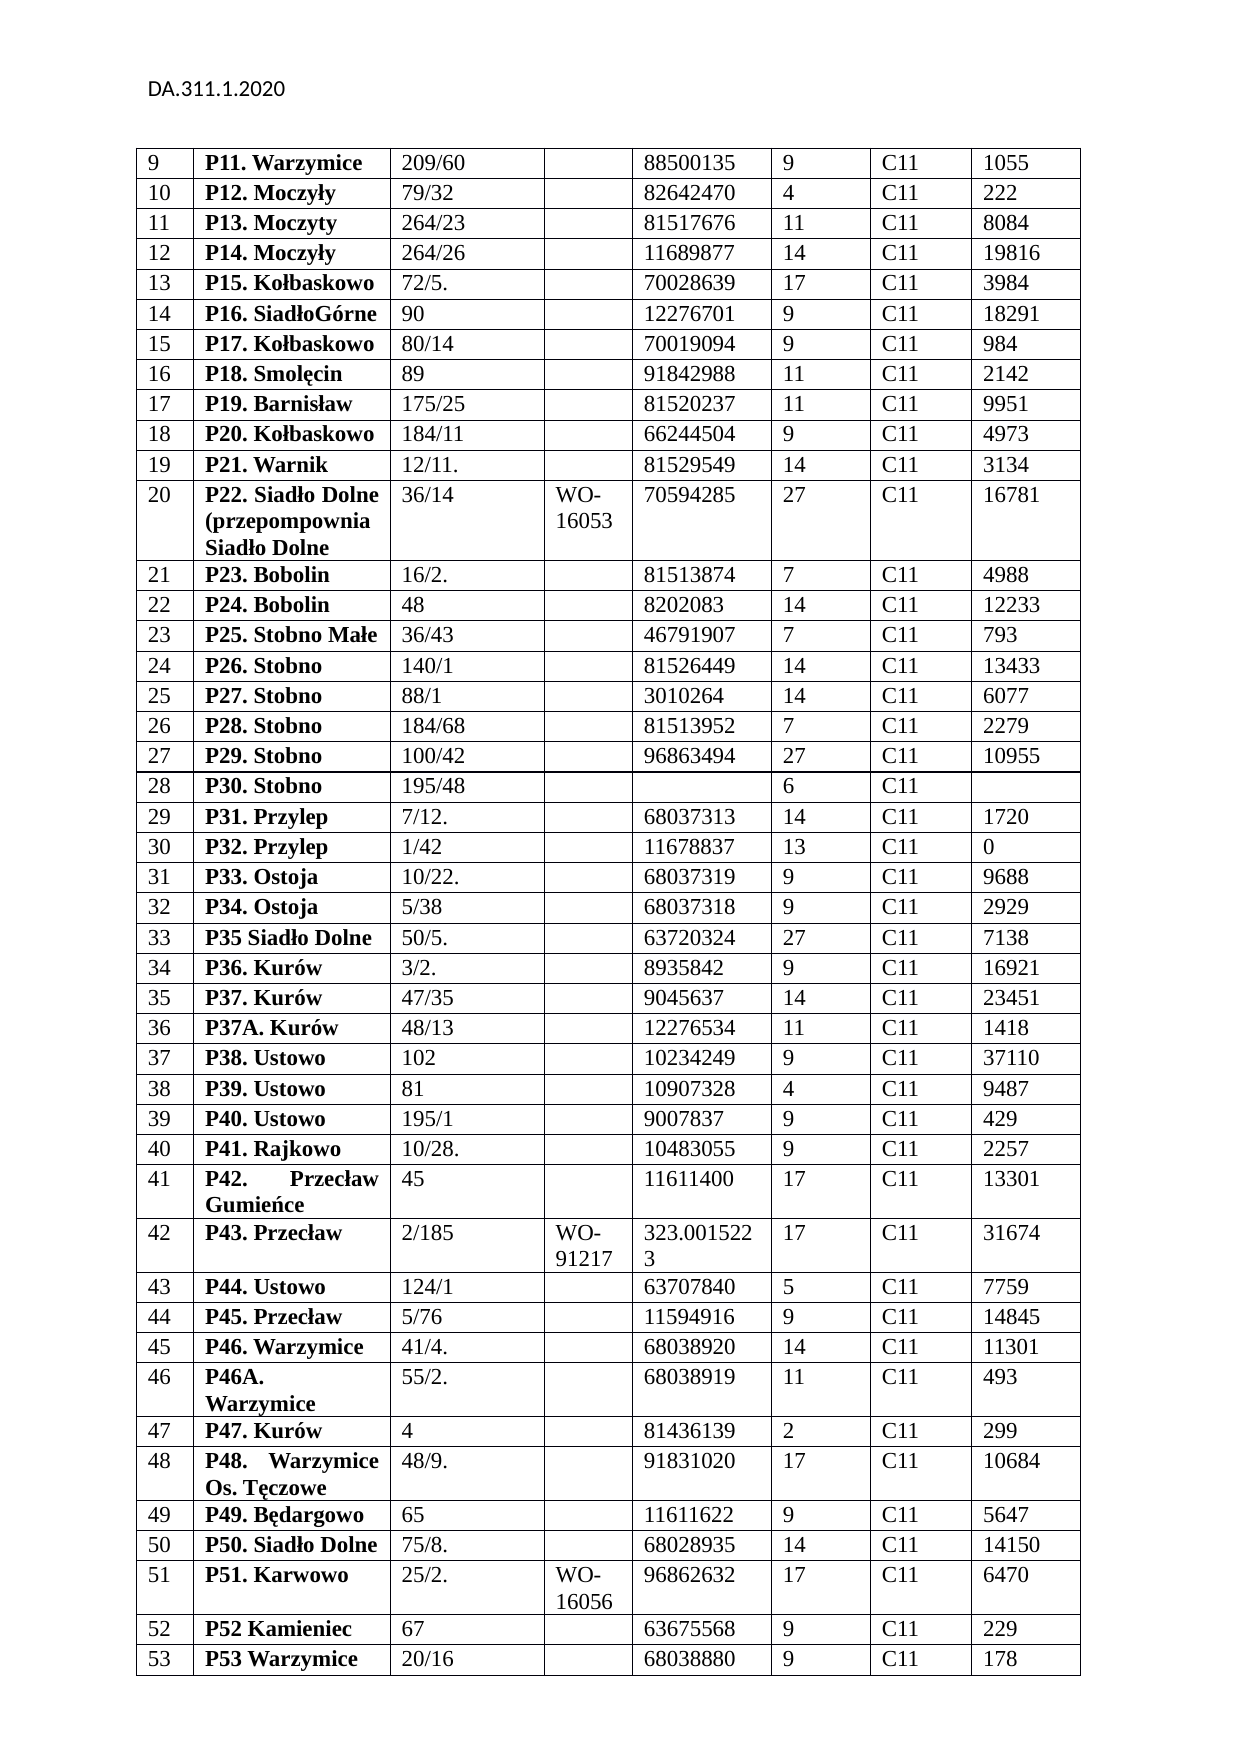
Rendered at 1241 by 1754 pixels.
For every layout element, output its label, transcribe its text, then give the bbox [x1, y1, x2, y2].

table_cell C11 [871, 742, 971, 771]
table_cell 27 [772, 924, 870, 953]
table_cell 47 [137, 1417, 193, 1446]
table_cell [545, 1417, 632, 1446]
table_cell 13 [772, 833, 870, 862]
table_cell 16 [137, 360, 193, 389]
table_cell P45. Przecław [194, 1303, 390, 1332]
table_cell C11 [871, 451, 971, 480]
table_cell 63720324 [633, 924, 771, 953]
table_cell 39 [137, 1105, 193, 1134]
table_cell [545, 300, 632, 329]
table_cell 66244504 [633, 421, 771, 450]
table_cell [545, 1105, 632, 1134]
table_cell C11 [871, 984, 971, 1013]
table_cell 12276534 [633, 1014, 771, 1043]
table_cell [545, 1363, 632, 1416]
table_cell 40 [137, 1135, 193, 1164]
table_cell 9 [772, 954, 870, 983]
table_cell 3/2. [391, 954, 544, 983]
table_cell [545, 330, 632, 359]
table_cell 31674 [972, 1219, 1080, 1272]
table_cell 6 [772, 773, 870, 802]
table_cell P53 Warzymice [194, 1645, 390, 1674]
table_cell C11 [871, 954, 971, 983]
table_cell 23 [137, 621, 193, 651]
table_cell 12/11. [391, 451, 544, 480]
table_cell [545, 239, 632, 268]
table_cell P37A. Kurów [194, 1014, 390, 1043]
table_cell P14. Moczyły [194, 239, 390, 268]
table_cell 9 [772, 1501, 870, 1530]
table_cell 19816 [972, 239, 1080, 268]
table_cell C11 [871, 481, 971, 560]
table_cell C11 [871, 1219, 971, 1272]
table_cell C11 [871, 1273, 971, 1302]
table_cell P41. Rajkowo [194, 1135, 390, 1164]
table_cell 9 [772, 863, 870, 892]
table_cell [545, 1333, 632, 1362]
table_cell 13301 [972, 1165, 1080, 1218]
table_cell 46 [137, 1363, 193, 1416]
table_cell 68038919 [633, 1363, 771, 1416]
table_cell 140/1 [391, 652, 544, 681]
table_cell 37 [137, 1044, 193, 1073]
table_cell 9 [772, 1303, 870, 1332]
table_cell P20. Kołbaskowo [194, 421, 390, 450]
table_cell P42. Przecław Gumieńce [194, 1165, 390, 1218]
table_cell [545, 360, 632, 389]
table_cell [545, 179, 632, 208]
table_cell 11689877 [633, 239, 771, 268]
table_cell P19. Barnisław [194, 390, 390, 419]
table_cell [545, 773, 632, 802]
table_cell P36. Kurów [194, 954, 390, 983]
table_cell 88500135 [633, 149, 771, 178]
table_cell [545, 712, 632, 741]
table_cell 45 [391, 1165, 544, 1218]
table_cell 9 [137, 149, 193, 178]
table_cell 8084 [972, 209, 1080, 238]
table_cell 14 [772, 1531, 870, 1560]
table_cell 53 [137, 1645, 193, 1674]
table_cell 10684 [972, 1447, 1080, 1500]
table_cell 11 [772, 1014, 870, 1043]
table_cell 5 [772, 1273, 870, 1302]
table_cell P11. Warzymice [194, 149, 390, 178]
table_cell 48/9. [391, 1447, 544, 1500]
table_cell [545, 924, 632, 953]
table_cell 4 [772, 179, 870, 208]
table_cell 11594916 [633, 1303, 771, 1332]
table_cell 9 [772, 1645, 870, 1674]
table_cell P13. Moczyty [194, 209, 390, 238]
table_cell 81529549 [633, 451, 771, 480]
table_cell 6470 [972, 1561, 1080, 1614]
table_cell 9007837 [633, 1105, 771, 1134]
table_cell 102 [391, 1044, 544, 1073]
table_cell P43. Przecław [194, 1219, 390, 1272]
table_cell 96862632 [633, 1561, 771, 1614]
table_cell 55/2. [391, 1363, 544, 1416]
table_cell C11 [871, 863, 971, 892]
table_cell 3984 [972, 270, 1080, 299]
table_cell 7/12. [391, 803, 544, 832]
table_cell C11 [871, 621, 971, 651]
table_cell 38 [137, 1075, 193, 1104]
table_cell 299 [972, 1417, 1080, 1446]
table_cell 11611622 [633, 1501, 771, 1530]
table_cell 41 [137, 1165, 193, 1218]
table_cell 0 [972, 833, 1080, 862]
table_cell 11 [772, 1363, 870, 1416]
table_cell [545, 1303, 632, 1332]
table_cell C11 [871, 1531, 971, 1560]
table_cell [545, 270, 632, 299]
table_cell 5/38 [391, 893, 544, 922]
table_cell 42 [137, 1219, 193, 1272]
table_cell 68037318 [633, 893, 771, 922]
table_cell P17. Kołbaskowo [194, 330, 390, 359]
table_cell P49. Będargowo [194, 1501, 390, 1530]
table_cell 88/1 [391, 682, 544, 711]
table_cell 195/48 [391, 773, 544, 802]
table_cell C11 [871, 1165, 971, 1218]
table_cell 17 [772, 1561, 870, 1614]
table_cell 9045637 [633, 984, 771, 1013]
table_cell 49 [137, 1501, 193, 1530]
table_cell 14 [772, 451, 870, 480]
table_cell C11 [871, 1075, 971, 1104]
table_cell 11 [137, 209, 193, 238]
table_cell 28 [137, 773, 193, 802]
table_cell 50/5. [391, 924, 544, 953]
table_cell C11 [871, 360, 971, 389]
table_cell 68037313 [633, 803, 771, 832]
table_cell 81513874 [633, 561, 771, 590]
table_cell 10/22. [391, 863, 544, 892]
table_cell 12 [137, 239, 193, 268]
table_cell 11 [772, 360, 870, 389]
table_cell C11 [871, 924, 971, 953]
table_cell 2/185 [391, 1219, 544, 1272]
table_cell 14 [772, 682, 870, 711]
table_cell [545, 149, 632, 178]
table_cell P46. Warzymice [194, 1333, 390, 1362]
table_cell 2929 [972, 893, 1080, 922]
table_cell 2 [772, 1417, 870, 1446]
table_cell 14 [772, 652, 870, 681]
table_cell C11 [871, 1447, 971, 1500]
table_cell 68038880 [633, 1645, 771, 1674]
table_cell 36/43 [391, 621, 544, 651]
table_cell 4988 [972, 561, 1080, 590]
table_cell 68037319 [633, 863, 771, 892]
table_cell 48/13 [391, 1014, 544, 1043]
table_cell 8202083 [633, 591, 771, 620]
table_cell 51 [137, 1561, 193, 1614]
table_cell 29 [137, 803, 193, 832]
table_cell 30 [137, 833, 193, 862]
table_cell C11 [871, 1105, 971, 1134]
table_cell 17 [137, 390, 193, 419]
table_cell 68028935 [633, 1531, 771, 1560]
table_cell C11 [871, 833, 971, 862]
table_cell 47/35 [391, 984, 544, 1013]
table_cell P47. Kurów [194, 1417, 390, 1446]
table_cell P38. Ustowo [194, 1044, 390, 1073]
table_cell C11 [871, 149, 971, 178]
table_cell 10483055 [633, 1135, 771, 1164]
table_cell [545, 1044, 632, 1073]
table_cell 7 [772, 561, 870, 590]
table_cell 81526449 [633, 652, 771, 681]
table_cell C11 [871, 239, 971, 268]
table_cell 45 [137, 1333, 193, 1362]
table_cell 10234249 [633, 1044, 771, 1073]
table_cell 67 [391, 1615, 544, 1644]
table_cell 7759 [972, 1273, 1080, 1302]
table_cell 13 [137, 270, 193, 299]
table_cell 14 [772, 1333, 870, 1362]
table_cell 2257 [972, 1135, 1080, 1164]
table_cell 7 [772, 621, 870, 651]
table_cell 96863494 [633, 742, 771, 771]
table_cell [545, 1135, 632, 1164]
table_cell C11 [871, 1615, 971, 1644]
table_cell C11 [871, 300, 971, 329]
table_cell 35 [137, 984, 193, 1013]
table_cell 7 [772, 712, 870, 741]
table_cell 65 [391, 1501, 544, 1530]
table_cell 14 [772, 984, 870, 1013]
table_cell [545, 1165, 632, 1218]
table_cell 52 [137, 1615, 193, 1644]
table_cell 184/11 [391, 421, 544, 450]
table_cell C11 [871, 652, 971, 681]
table_cell [545, 984, 632, 1013]
table_cell P51. Karwowo [194, 1561, 390, 1614]
table_cell C11 [871, 1333, 971, 1362]
table_cell [545, 803, 632, 832]
table_cell 41/4. [391, 1333, 544, 1362]
table_cell P35 Siadło Dolne [194, 924, 390, 953]
table_cell C11 [871, 893, 971, 922]
table_cell C11 [871, 1044, 971, 1073]
table_cell C11 [871, 1417, 971, 1446]
table_cell 32 [137, 893, 193, 922]
table_cell C11 [871, 270, 971, 299]
table_cell [545, 742, 632, 771]
table_cell [545, 451, 632, 480]
table_cell 12276701 [633, 300, 771, 329]
table_cell 209/60 [391, 149, 544, 178]
table_cell C11 [871, 179, 971, 208]
table_cell 91831020 [633, 1447, 771, 1500]
table_cell 2279 [972, 712, 1080, 741]
table_cell 16/2. [391, 561, 544, 590]
table_cell 82642470 [633, 179, 771, 208]
table_cell C11 [871, 1135, 971, 1164]
table_cell 37110 [972, 1044, 1080, 1073]
table_cell 9 [772, 1615, 870, 1644]
table_cell [545, 1501, 632, 1530]
table_cell 81 [391, 1075, 544, 1104]
table_cell C11 [871, 1501, 971, 1530]
table_cell 14845 [972, 1303, 1080, 1332]
table_cell 44 [137, 1303, 193, 1332]
table_cell 11611400 [633, 1165, 771, 1218]
table_cell C11 [871, 1561, 971, 1614]
table_cell 48 [137, 1447, 193, 1500]
table_cell C11 [871, 1645, 971, 1674]
table_cell 4 [772, 1075, 870, 1104]
table_cell 11301 [972, 1333, 1080, 1362]
table_cell 100/42 [391, 742, 544, 771]
table_cell C11 [871, 712, 971, 741]
table_cell 72/5. [391, 270, 544, 299]
table_cell 81436139 [633, 1417, 771, 1446]
table_cell 27 [772, 481, 870, 560]
table_cell 9 [772, 1135, 870, 1164]
table_cell 9 [772, 1105, 870, 1134]
table_cell C11 [871, 803, 971, 832]
table_cell 89 [391, 360, 544, 389]
table_cell 10907328 [633, 1075, 771, 1104]
table_cell 20 [137, 481, 193, 560]
table_cell [545, 561, 632, 590]
table_cell 24 [137, 652, 193, 681]
table_cell P16. SiadłoGórne [194, 300, 390, 329]
table_cell 17 [772, 270, 870, 299]
table_cell 9 [772, 300, 870, 329]
table_cell C11 [871, 390, 971, 419]
table_cell WO-16056 [545, 1561, 632, 1614]
table_cell P40. Ustowo [194, 1105, 390, 1134]
table_cell P24. Bobolin [194, 591, 390, 620]
table_cell WO-91217 [545, 1219, 632, 1272]
table_cell 17 [772, 1165, 870, 1218]
table_cell 25 [137, 682, 193, 711]
table_cell 16921 [972, 954, 1080, 983]
table_cell [545, 209, 632, 238]
table_cell P52 Kamieniec [194, 1615, 390, 1644]
table_cell 81517676 [633, 209, 771, 238]
table_cell P15. Kołbaskowo [194, 270, 390, 299]
table_cell 14 [772, 803, 870, 832]
table_cell 90 [391, 300, 544, 329]
table_cell 17 [772, 1219, 870, 1272]
table_cell 3134 [972, 451, 1080, 480]
table_cell [545, 893, 632, 922]
table_cell 46791907 [633, 621, 771, 651]
table_cell 81520237 [633, 390, 771, 419]
table_cell 984 [972, 330, 1080, 359]
table_cell 43 [137, 1273, 193, 1302]
table_cell 323.0015223 [633, 1219, 771, 1272]
table_cell P29. Stobno [194, 742, 390, 771]
table_cell [545, 390, 632, 419]
table_cell 11 [772, 390, 870, 419]
table_cell 9 [772, 1044, 870, 1073]
table_cell 1055 [972, 149, 1080, 178]
table_cell 3010264 [633, 682, 771, 711]
table_cell 6077 [972, 682, 1080, 711]
table_cell 68038920 [633, 1333, 771, 1362]
table_cell P23. Bobolin [194, 561, 390, 590]
table_cell 10/28. [391, 1135, 544, 1164]
table_cell P48. Warzymice Os. Tęczowe [194, 1447, 390, 1500]
table_cell 9487 [972, 1075, 1080, 1104]
table_cell 16781 [972, 481, 1080, 560]
table_cell [545, 1615, 632, 1644]
table_cell 81513952 [633, 712, 771, 741]
table_cell P18. Smolęcin [194, 360, 390, 389]
table_cell 11 [772, 209, 870, 238]
table_cell 1418 [972, 1014, 1080, 1043]
table_cell [545, 1273, 632, 1302]
table_cell [545, 652, 632, 681]
table_cell P37. Kurów [194, 984, 390, 1013]
table_cell P34. Ostoja [194, 893, 390, 922]
table_cell P22. Siadło Dolne (przepompownia Siadło Dolne [194, 481, 390, 560]
table_cell P32. Przylep [194, 833, 390, 862]
table_cell 493 [972, 1363, 1080, 1416]
table_cell 9 [772, 330, 870, 359]
table_cell 63675568 [633, 1615, 771, 1644]
table_cell 1720 [972, 803, 1080, 832]
table_cell C11 [871, 421, 971, 450]
table_cell 19 [137, 451, 193, 480]
table_cell 70594285 [633, 481, 771, 560]
table_cell [545, 1645, 632, 1674]
table_cell [545, 1014, 632, 1043]
table_cell 14 [772, 239, 870, 268]
table_cell 27 [137, 742, 193, 771]
table_cell 91842988 [633, 360, 771, 389]
table_cell 17 [772, 1447, 870, 1500]
table_cell 70028639 [633, 270, 771, 299]
table_cell 36/14 [391, 481, 544, 560]
table_cell 2142 [972, 360, 1080, 389]
table_cell 184/68 [391, 712, 544, 741]
table_cell 264/23 [391, 209, 544, 238]
table_cell [545, 1075, 632, 1104]
table_cell 33 [137, 924, 193, 953]
table_cell [545, 954, 632, 983]
table_cell 14 [137, 300, 193, 329]
table_cell 70019094 [633, 330, 771, 359]
table_cell 18291 [972, 300, 1080, 329]
table_cell [545, 833, 632, 862]
table_cell 15 [137, 330, 193, 359]
table_cell 5/76 [391, 1303, 544, 1332]
table_cell 222 [972, 179, 1080, 208]
table_cell C11 [871, 773, 971, 802]
table_cell 14 [772, 591, 870, 620]
table_cell C11 [871, 561, 971, 590]
table_cell 25/2. [391, 1561, 544, 1614]
table_cell 63707840 [633, 1273, 771, 1302]
table_cell 1/42 [391, 833, 544, 862]
table_cell 22 [137, 591, 193, 620]
table_cell 50 [137, 1531, 193, 1560]
table_cell 4 [391, 1417, 544, 1446]
table_cell 13433 [972, 652, 1080, 681]
table_cell 175/25 [391, 390, 544, 419]
table_cell [633, 773, 771, 802]
table_cell P31. Przylep [194, 803, 390, 832]
table_cell 23451 [972, 984, 1080, 1013]
table_cell 9 [772, 421, 870, 450]
table_cell P39. Ustowo [194, 1075, 390, 1104]
table_cell 10 [137, 179, 193, 208]
table_cell 9688 [972, 863, 1080, 892]
table_cell 9 [772, 149, 870, 178]
table_cell P46A. Warzymice [194, 1363, 390, 1416]
table_cell [545, 591, 632, 620]
table_cell 11678837 [633, 833, 771, 862]
table_cell C11 [871, 682, 971, 711]
table_cell 8935842 [633, 954, 771, 983]
table_cell 21 [137, 561, 193, 590]
table_cell WO-16053 [545, 481, 632, 560]
table_cell C11 [871, 591, 971, 620]
table_cell P28. Stobno [194, 712, 390, 741]
table_cell [972, 773, 1080, 802]
table_cell 80/14 [391, 330, 544, 359]
table_cell P33. Ostoja [194, 863, 390, 892]
table_cell 4973 [972, 421, 1080, 450]
table_cell [545, 621, 632, 651]
table_cell 31 [137, 863, 193, 892]
table_cell 75/8. [391, 1531, 544, 1560]
table_cell 27 [772, 742, 870, 771]
table_cell P30. Stobno [194, 773, 390, 802]
table_cell [545, 1447, 632, 1500]
table_cell C11 [871, 209, 971, 238]
table_cell 18 [137, 421, 193, 450]
table_cell 20/16 [391, 1645, 544, 1674]
table_cell [545, 1531, 632, 1560]
table_cell P12. Moczyły [194, 179, 390, 208]
table_cell P27. Stobno [194, 682, 390, 711]
table_cell P26. Stobno [194, 652, 390, 681]
table_cell C11 [871, 1014, 971, 1043]
table_cell 229 [972, 1615, 1080, 1644]
table_cell 195/1 [391, 1105, 544, 1134]
table_cell C11 [871, 330, 971, 359]
table_cell 429 [972, 1105, 1080, 1134]
table_cell 36 [137, 1014, 193, 1043]
table_cell 12233 [972, 591, 1080, 620]
table_cell P50. Siadło Dolne [194, 1531, 390, 1560]
table_cell 48 [391, 591, 544, 620]
table_cell C11 [871, 1303, 971, 1332]
table_cell 9951 [972, 390, 1080, 419]
table_cell 10955 [972, 742, 1080, 771]
table_cell 9 [772, 893, 870, 922]
table_cell 793 [972, 621, 1080, 651]
table_cell 14150 [972, 1531, 1080, 1560]
table_cell [545, 682, 632, 711]
table_cell P21. Warnik [194, 451, 390, 480]
table_cell 34 [137, 954, 193, 983]
table_cell P44. Ustowo [194, 1273, 390, 1302]
table_cell [545, 421, 632, 450]
table_cell 124/1 [391, 1273, 544, 1302]
table_cell 26 [137, 712, 193, 741]
table_cell 79/32 [391, 179, 544, 208]
table_cell 178 [972, 1645, 1080, 1674]
table_cell 7138 [972, 924, 1080, 953]
table_cell [545, 863, 632, 892]
table_cell 264/26 [391, 239, 544, 268]
table_cell P25. Stobno Małe [194, 621, 390, 651]
table_cell C11 [871, 1363, 971, 1416]
table_cell 5647 [972, 1501, 1080, 1530]
